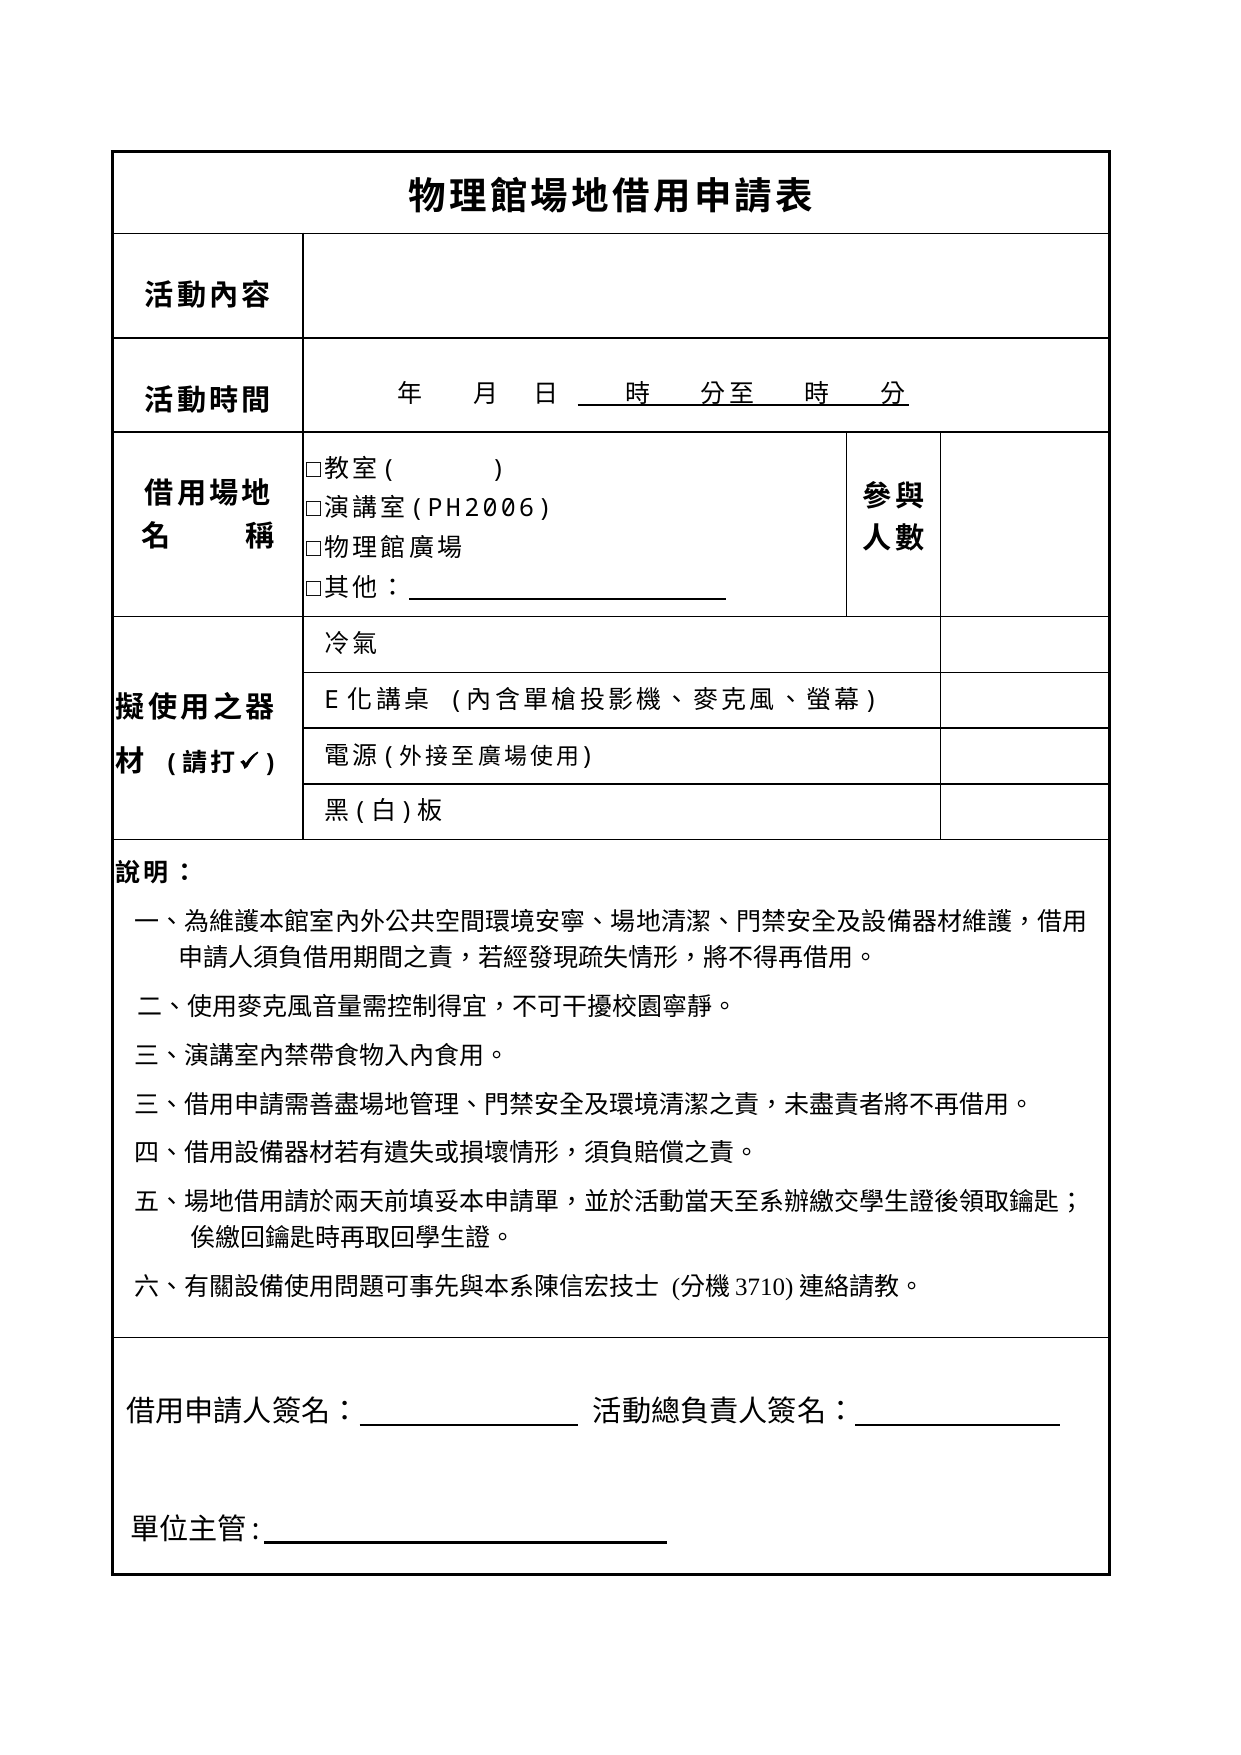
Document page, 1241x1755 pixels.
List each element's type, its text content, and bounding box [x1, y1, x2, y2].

table_cell [941, 729, 1108, 783]
table_cell 擬使用之器材 (請打) [114, 617, 302, 839]
table_cell [941, 617, 1108, 672]
table_cell 電源(外接至廣場使用) [304, 729, 940, 783]
table_cell 年 月 日 時 分至 時 分 [304, 339, 1108, 431]
table_cell 參與人數 [847, 433, 940, 616]
table_cell 活動時間 [114, 339, 302, 431]
table_cell [304, 234, 1108, 337]
table_cell □教室( ) □演講室(PH2006) □物理館廣場 □其他： [304, 433, 846, 616]
table_cell 黑(白)板 [304, 785, 940, 839]
table_cell 借用場地 名 稱 [114, 433, 302, 616]
table_cell [941, 673, 1108, 727]
table_cell 活動內容 [114, 234, 302, 337]
table_cell [941, 433, 1108, 616]
table_cell E化講桌 (內含單槍投影機、麥克風、螢幕) [304, 673, 940, 727]
table_cell 說明： 一、為維護本館室內外公共空間環境安寧、場地清潔、門禁安全及設備器材維護，借用申請人須負借用期間之責，若經發現疏失情形，將不得再借用。 二、使用麥克風音量需控制得宜，不可干擾校園寧靜。 三、演講室內禁帶食物入內食用。 三、借用申請需善盡場地管理、門禁安全及環境清潔之責，未盡責者將不再借用。 四、借用設備器材若有遺失或損壞情形，須負賠償之責。 五、場地借用請於兩天前填妥本申請單，並於活動當天至系辦繳交學生證後領取鑰匙；俟繳回鑰匙時再取回學生證。 六、有關設備使用問題可事先與本系陳信宏技士 (分機3710) 連絡請教。 [114, 840, 1108, 1336]
table_cell [941, 785, 1108, 839]
table_header 物理館場地借用申請表 [114, 153, 1108, 232]
table_cell 冷氣 [304, 617, 940, 672]
table_cell 借用申請人簽名： 活動總負責人簽名： 單位主管: [114, 1338, 1108, 1573]
